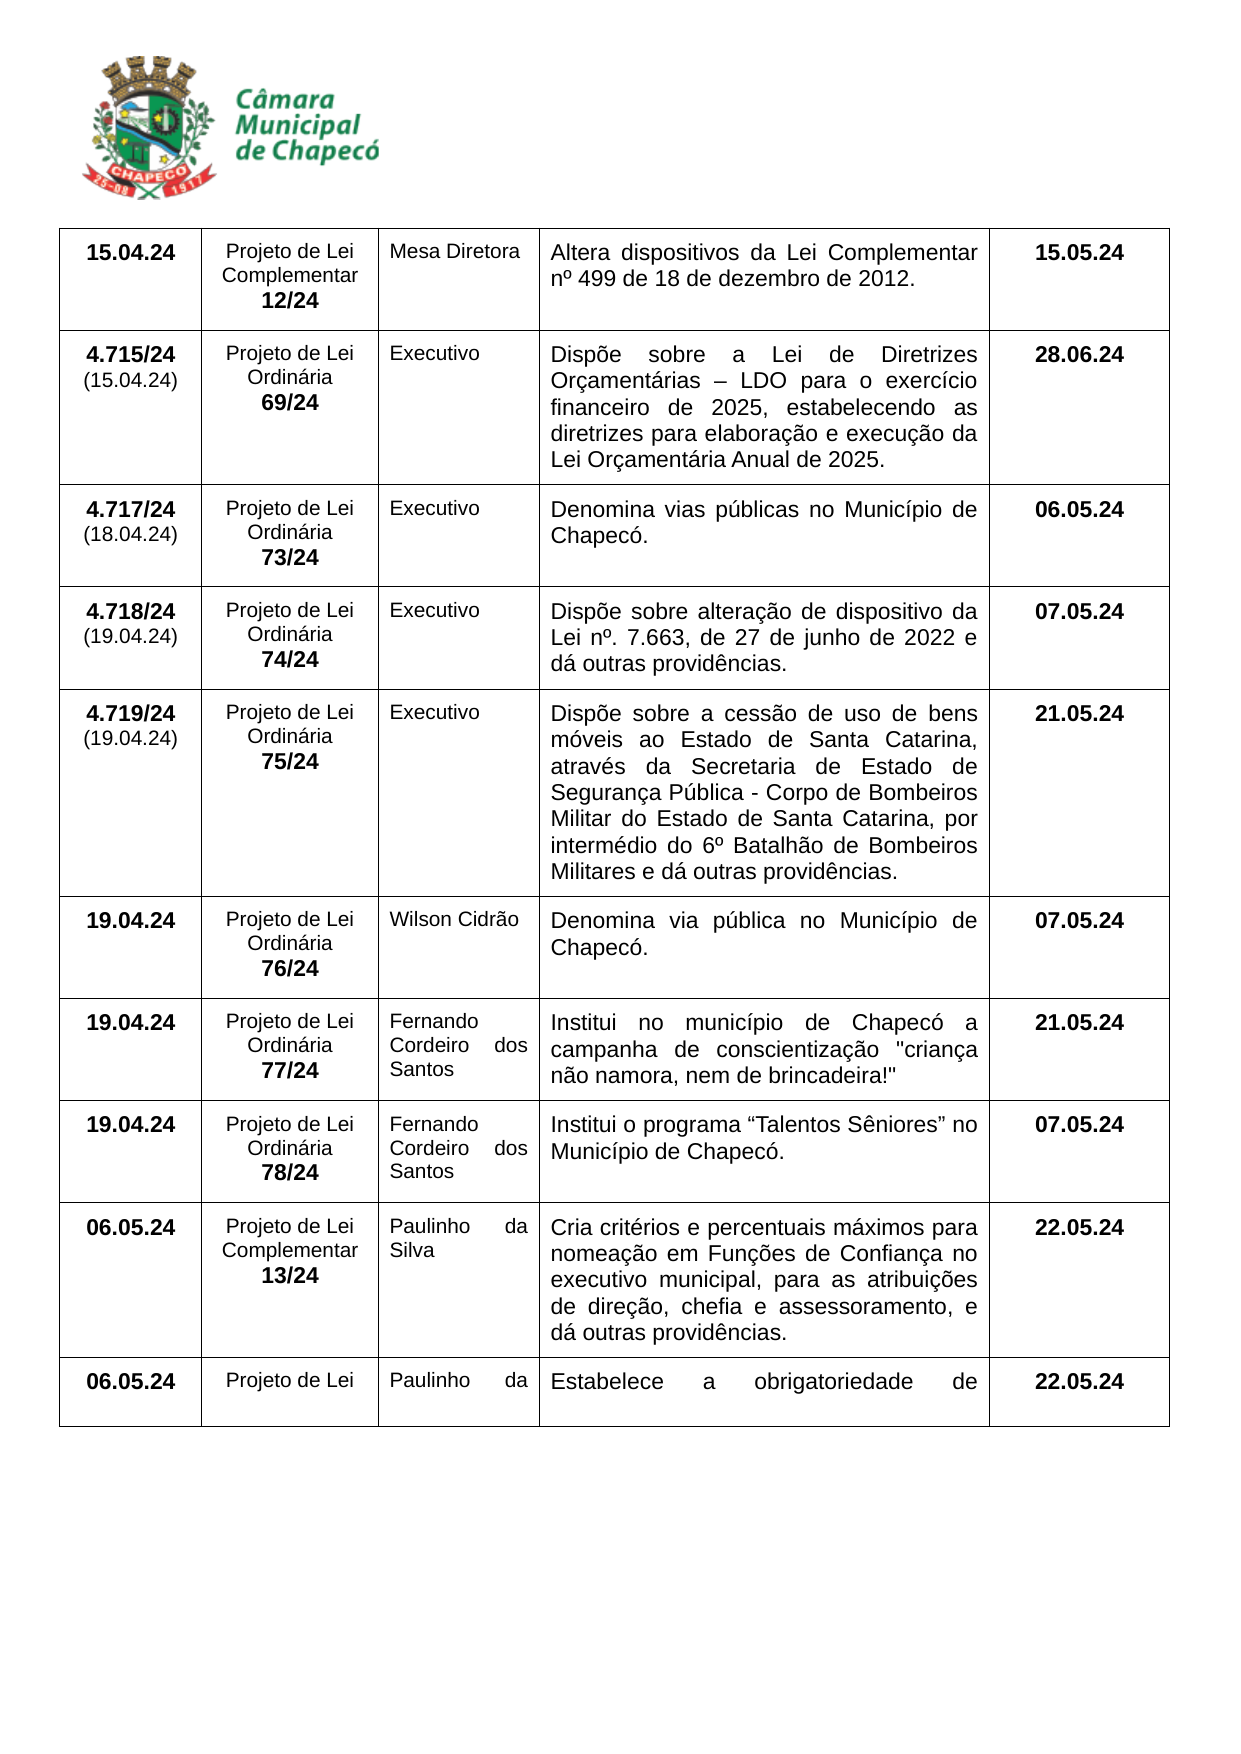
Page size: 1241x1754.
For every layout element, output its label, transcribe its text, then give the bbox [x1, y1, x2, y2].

table_cell 06.05.24 [990, 485, 1169, 586]
table_cell Projeto de Lei Ordinária 73/24 [202, 485, 378, 586]
table_cell Cria critérios e percentuais máximos para nomeação em Funções de Confiança no executivo municipal, para as atribuições de direção, chefia e assessoramento, e dá outras providências. [540, 1203, 989, 1357]
table_cell Projeto de Lei Ordinária 69/24 [202, 331, 378, 484]
table_cell Altera dispositivos da Lei Complementar nº 499 de 18 de dezembro de 2012. [540, 229, 989, 329]
table_cell Projeto de Lei Ordinária 75/24 [202, 690, 378, 896]
table_cell 4.718/24 (19.04.24) [60, 587, 201, 688]
table_cell 07.05.24 [990, 1101, 1169, 1202]
table_cell Projeto de Lei Ordinária 76/24 [202, 897, 378, 998]
table_cell Paulinho da [379, 1358, 539, 1426]
table_cell Projeto de Lei Ordinária 77/24 [202, 999, 378, 1100]
table_cell 21.05.24 [990, 690, 1169, 896]
table_cell 22.05.24 [990, 1203, 1169, 1357]
table_cell Dispõe sobre a cessão de uso de bens móveis ao Estado de Santa Catarina, através da Secretaria de Estado de Segurança Pública - Corpo de Bombeiros Militar do Estado de Santa Catarina, por intermédio do 6º Batalhão de Bombeiros Militares e dá outras providências. [540, 690, 989, 896]
table_cell Projeto de Lei Ordinária 74/24 [202, 587, 378, 688]
table_cell 4.717/24 (18.04.24) [60, 485, 201, 586]
table_cell Projeto de Lei [202, 1358, 378, 1426]
table_cell Dispõe sobre alteração de dispositivo da Lei nº. 7.663, de 27 de junho de 2022 e dá outras providências. [540, 587, 989, 688]
table_cell 15.05.24 [990, 229, 1169, 329]
table_cell Executivo [379, 587, 539, 688]
table_cell 06.05.24 [60, 1203, 201, 1357]
table_cell Denomina vias públicas no Município de Chapecó. [540, 485, 989, 586]
table_cell 22.05.24 [990, 1358, 1169, 1426]
table_cell 07.05.24 [990, 897, 1169, 998]
table_cell Projeto de Lei Complementar 12/24 [202, 229, 378, 329]
table_cell 4.719/24 (19.04.24) [60, 690, 201, 896]
table_cell Wilson Cidrão [379, 897, 539, 998]
table_cell Projeto de Lei Ordinária 78/24 [202, 1101, 378, 1202]
table_cell Fernando Cordeiro dos Santos [379, 1101, 539, 1202]
table_cell 21.05.24 [990, 999, 1169, 1100]
table_cell Executivo [379, 331, 539, 484]
table_cell 28.06.24 [990, 331, 1169, 484]
table_cell 15.04.24 [60, 229, 201, 329]
table_cell 06.05.24 [60, 1358, 201, 1426]
table_cell Projeto de Lei Complementar 13/24 [202, 1203, 378, 1357]
table_cell Executivo [379, 690, 539, 896]
table_cell Mesa Diretora [379, 229, 539, 329]
table_cell 19.04.24 [60, 897, 201, 998]
table_cell Institui o programa “Talentos Sêniores” no Município de Chapecó. [540, 1101, 989, 1202]
table_cell Denomina via pública no Município de Chapecó. [540, 897, 989, 998]
table_cell Paulinho da Silva [379, 1203, 539, 1357]
table_cell Estabelece a obrigatoriedade de [540, 1358, 989, 1426]
table_cell Institui no município de Chapecó a campanha de conscientização "criança não namora, nem de brincadeira!" [540, 999, 989, 1100]
table_cell Dispõe sobre a Lei de Diretrizes Orçamentárias – LDO para o exercício financeiro de 2025, estabelecendo as diretrizes para elaboração e execução da Lei Orçamentária Anual de 2025. [540, 331, 989, 484]
table_cell 19.04.24 [60, 1101, 201, 1202]
table_cell 4.715/24 (15.04.24) [60, 331, 201, 484]
picture [81, 56, 379, 200]
table_cell 07.05.24 [990, 587, 1169, 688]
table_cell Fernando Cordeiro dos Santos [379, 999, 539, 1100]
table_cell Executivo [379, 485, 539, 586]
table_cell 19.04.24 [60, 999, 201, 1100]
